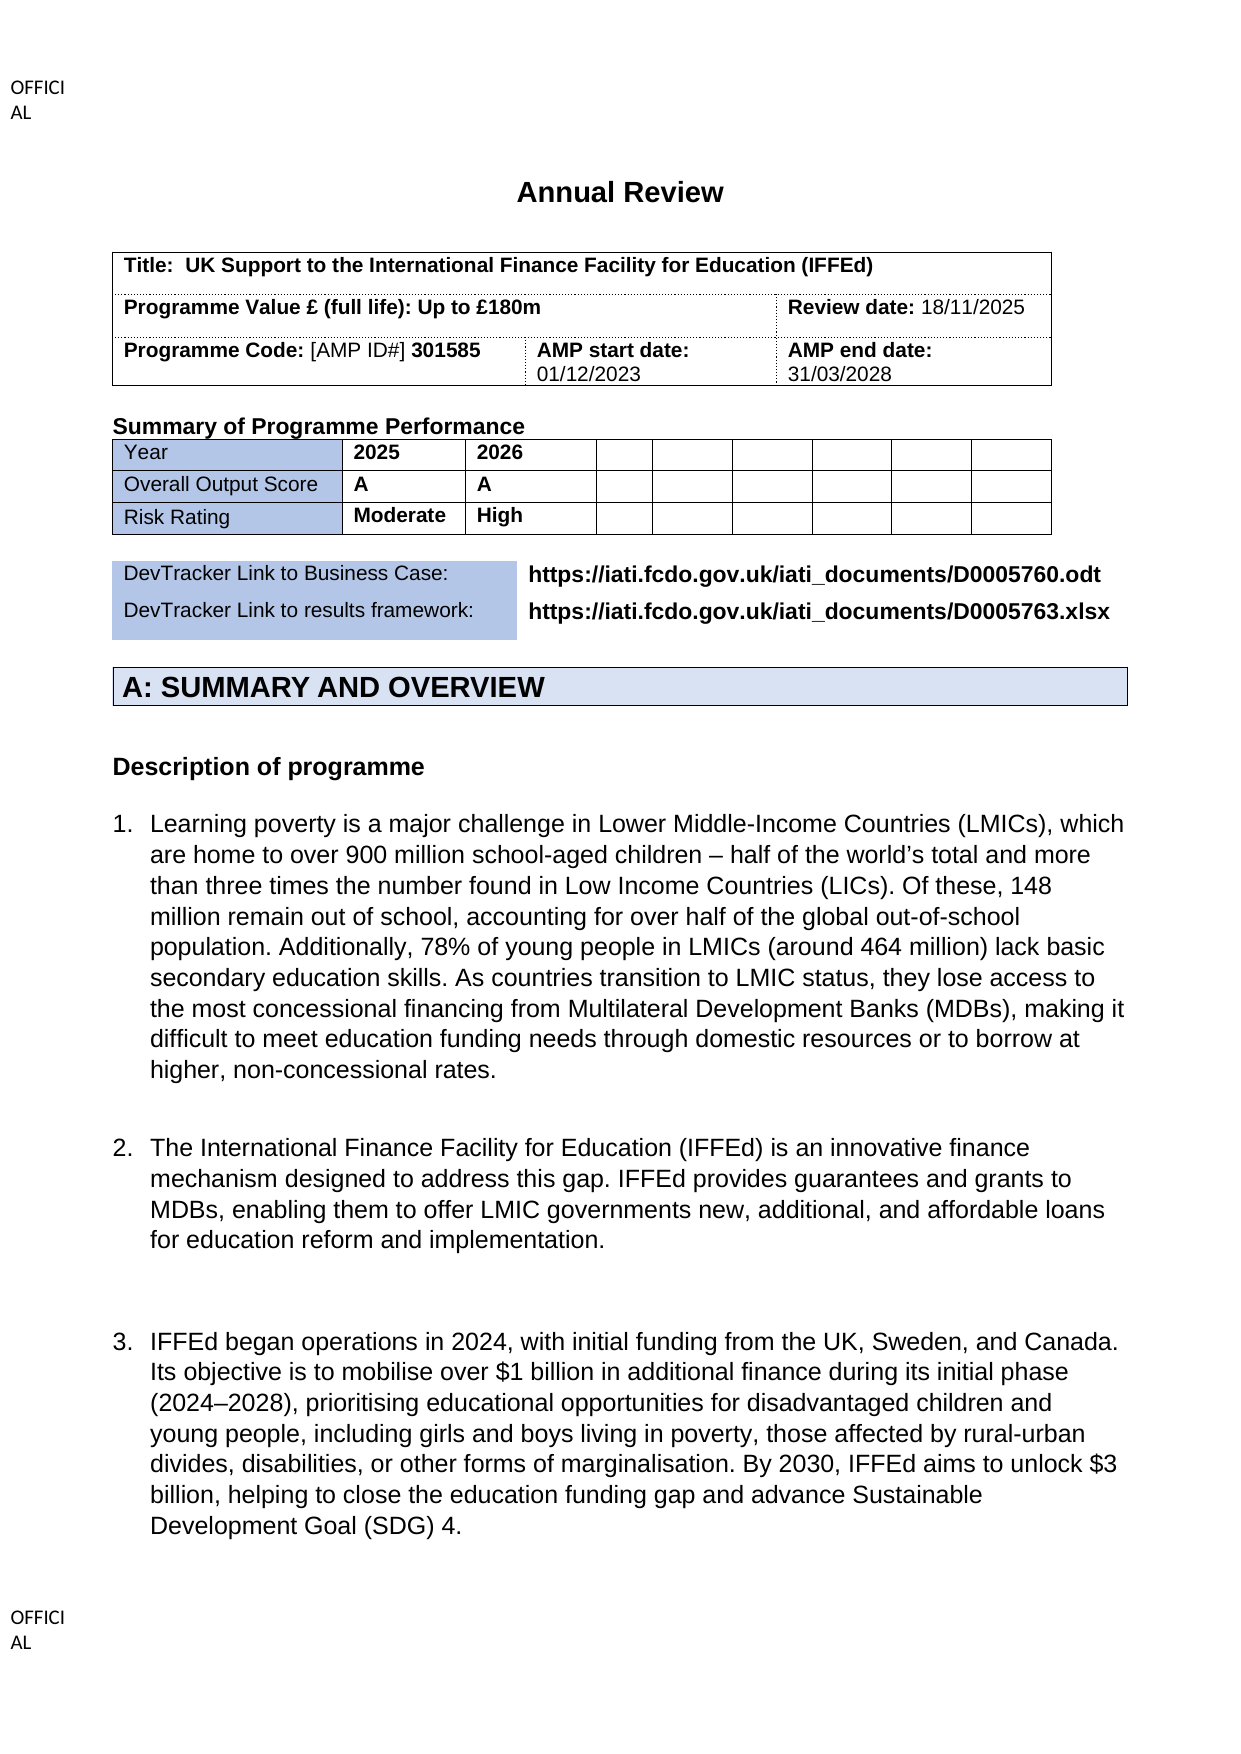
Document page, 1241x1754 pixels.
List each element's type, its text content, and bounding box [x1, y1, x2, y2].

table_header 2026 [466, 440, 596, 470]
table_cell Moderate [343, 503, 465, 534]
table_header Title: UK Support to the International Finance Facility for Education (IFFEd) [113, 253, 1051, 294]
table_cell A [466, 471, 596, 502]
table_cell [733, 503, 812, 534]
table_cell DevTracker Link to results framework: [112, 598, 517, 640]
table_cell Risk Rating [113, 503, 342, 534]
list The International Finance Facility for Education (IFFEd) is an innovative finance mechanism designed to address this gap. IFFEd provides guarantees and grants to MDBs, enabling them to offer LMIC governments new, additional, and affordable loans for education reform and implementation. [112, 1133, 1128, 1254]
table_header [597, 440, 652, 470]
table_cell Programme Code: [AMP ID#] 301585 [113, 337, 525, 385]
list IFFEd began operations in 2024, with initial funding from the UK, Sweden, and Canada. Its objective is to mobilise over $1 billion in additional finance during its initial phase (2024–2028), prioritising educational opportunities for disadvantaged children and young people, including girls and boys living in poverty, those affected by rural-urban divides, disabilities, or other forms of marginalisation. By 2030, IFFEd aims to unlock $3 billion, helping to close the education funding gap and advance Sustainable Development Goal (SDG) 4. [112, 1327, 1128, 1540]
table_cell [733, 471, 812, 502]
table_header 2025 [343, 440, 465, 470]
table_cell [813, 471, 891, 502]
table_cell Review date: 18/11/2025 [776, 294, 1051, 337]
table_header https://iati.fcdo.gov.uk/iati_documents/D0005760.odt [517, 561, 1128, 598]
table_header Year [113, 440, 342, 470]
subtitle A: SUMMARY AND OVERVIEW [114, 668, 1127, 705]
table_cell [597, 471, 652, 502]
table_header DevTracker Link to Business Case: [112, 561, 517, 598]
table_header [972, 440, 1051, 470]
table_cell https://iati.fcdo.gov.uk/iati_documents/D0005763.xlsx [517, 598, 1128, 640]
table_header [653, 440, 732, 470]
subtitle Annual Review [112, 175, 1128, 208]
table_cell High [466, 503, 596, 534]
table_cell [972, 471, 1051, 502]
table_cell A [343, 471, 465, 502]
table_cell [653, 471, 732, 502]
table_cell AMP end date: 31/03/2028 [776, 337, 1051, 385]
table_cell AMP start date: 01/12/2023 [525, 337, 776, 385]
table_cell Programme Value £ (full life): Up to £180m [113, 294, 776, 337]
table_header [733, 440, 812, 470]
text Description of programme [112, 752, 1128, 781]
table_cell [972, 503, 1051, 534]
table_cell [892, 503, 971, 534]
table_cell [892, 471, 971, 502]
list Learning poverty is a major challenge in Lower Middle-Income Countries (LMICs), which are home to over 900 million school-aged children – half of the world’s total and more than three times the number found in Low Income Countries (LICs). Of these, 148 million remain out of school, accounting for over half of the global out-of-school population. Additionally, 78% of young people in LMICs (around 464 million) lack basic secondary education skills. As countries transition to LMIC status, they lose access to the most concessional financing from Multilateral Development Banks (MDBs), making it difficult to meet education funding needs through domestic resources or to borrow at higher, non-concessional rates. [112, 809, 1128, 1084]
text Summary of Programme Performance [112, 413, 1128, 439]
table_cell [597, 503, 652, 534]
table_header [813, 440, 891, 470]
table_header [892, 440, 971, 470]
table_cell Overall Output Score [113, 471, 342, 502]
table_cell [653, 503, 732, 534]
table_cell [813, 503, 891, 534]
